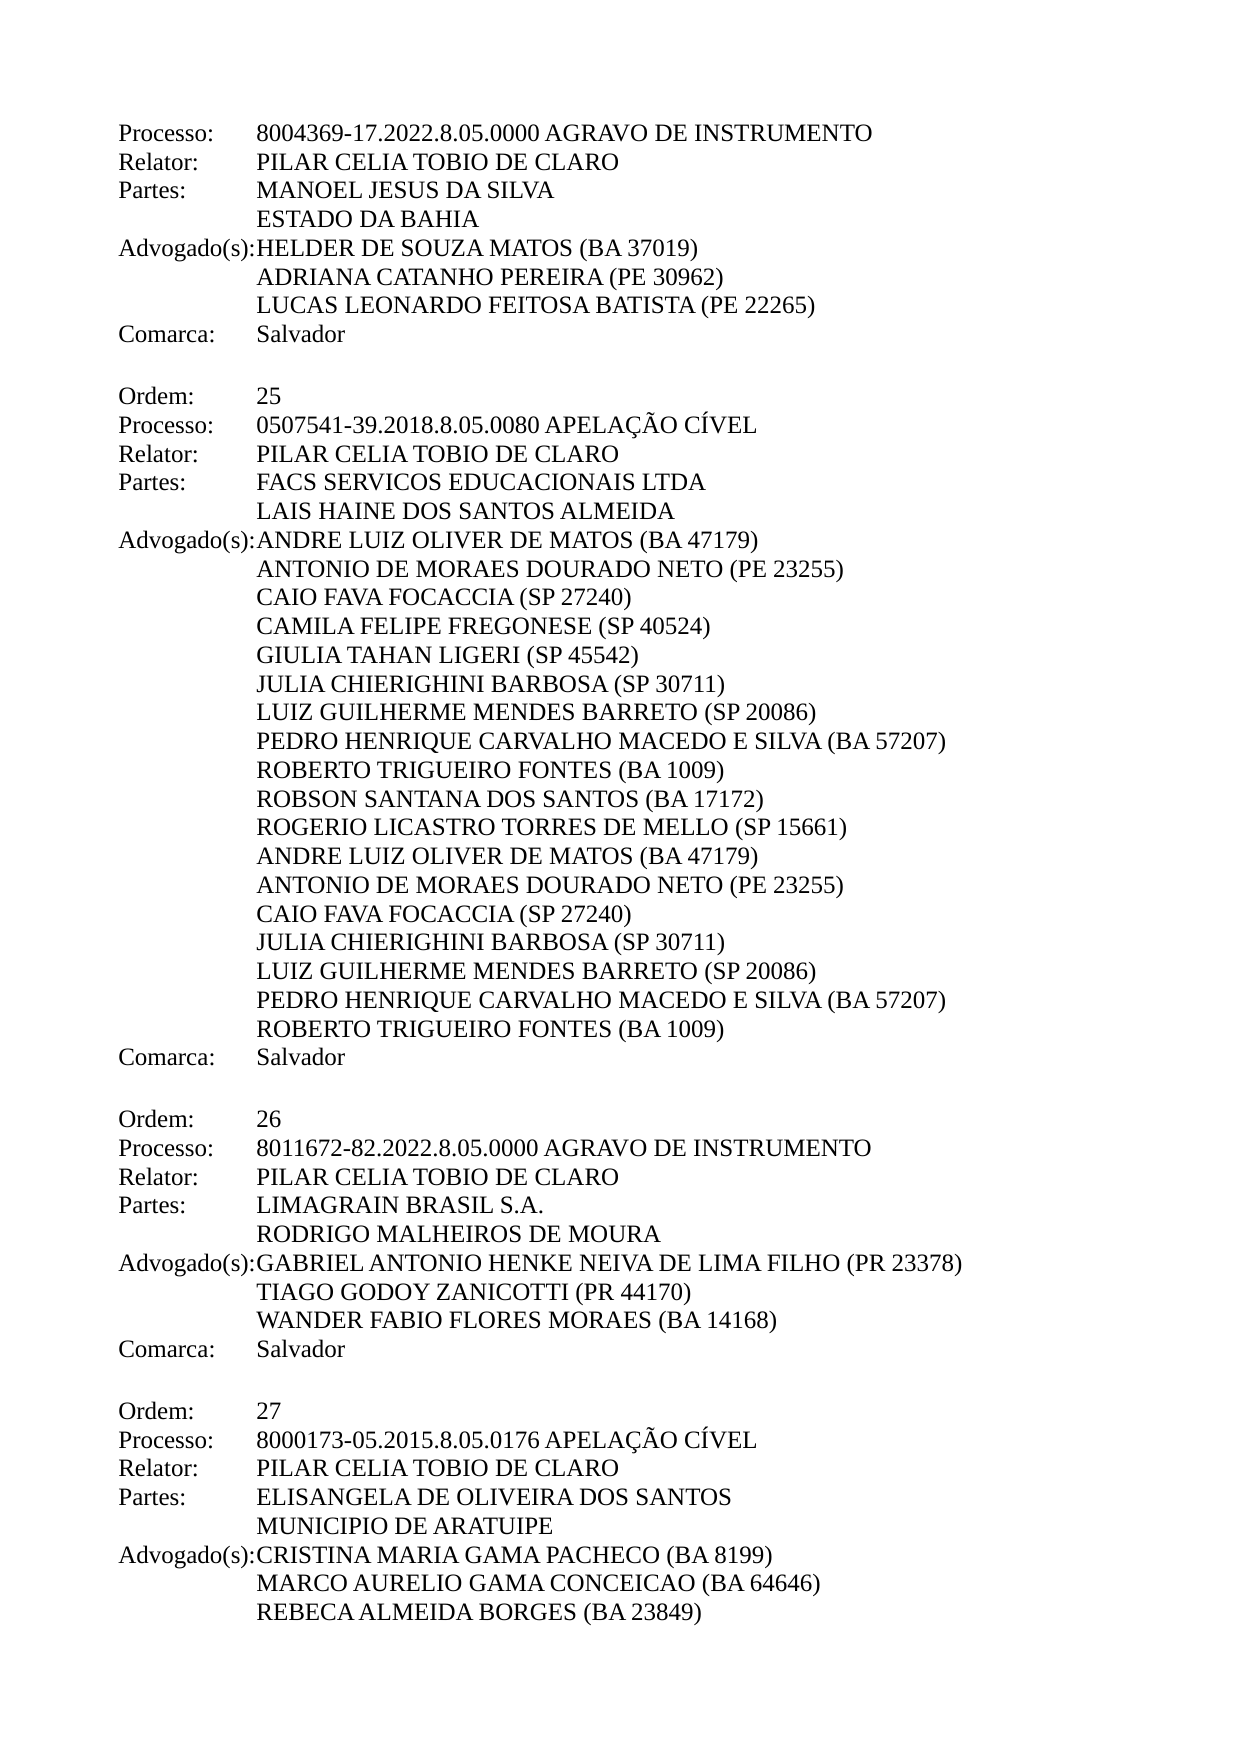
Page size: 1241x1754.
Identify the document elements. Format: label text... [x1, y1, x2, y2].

table_cell PILAR CELIA TOBIO DE CLARO [256, 147, 877, 176]
table_cell Processo: [118, 410, 256, 439]
table_cell Advogado(s): [118, 1248, 256, 1277]
table_cell ANTONIO DE MORAES DOURADO NETO (PE 23255) [256, 554, 953, 582]
table_cell MUNICIPIO DE ARATUIPE [256, 1511, 828, 1540]
table_cell [118, 841, 256, 870]
table_cell [118, 726, 256, 755]
table_cell [118, 554, 256, 582]
table_cell ROBSON SANTANA DOS SANTOS (BA 17172) [256, 784, 953, 812]
table_cell Relator: [118, 1454, 256, 1482]
table_cell [118, 985, 256, 1014]
table_cell PEDRO HENRIQUE CARVALHO MACEDO E SILVA (BA 57207) [256, 985, 953, 1014]
table_cell [118, 1511, 256, 1540]
table_cell [118, 899, 256, 927]
table_cell Comarca: [118, 319, 256, 348]
table_cell LUIZ GUILHERME MENDES BARRETO (SP 20086) [256, 698, 953, 726]
table_cell 8004369-17.2022.8.05.0000 AGRAVO DE INSTRUMENTO [256, 118, 877, 147]
table_cell [118, 1597, 256, 1626]
table_cell Advogado(s): [118, 233, 256, 262]
table_cell CRISTINA MARIA GAMA PACHECO (BA 8199) [256, 1540, 828, 1568]
table_cell Salvador [256, 1043, 953, 1071]
table_header Ordem: [118, 1396, 256, 1425]
table_cell Comarca: [118, 1334, 256, 1363]
table_header Ordem: [118, 381, 256, 410]
table_cell Partes: [118, 1190, 256, 1219]
table_cell [118, 583, 256, 611]
table_cell Salvador [256, 319, 877, 348]
table_cell Comarca: [118, 1043, 256, 1071]
table_cell ROBERTO TRIGUEIRO FONTES (BA 1009) [256, 755, 953, 784]
table_cell Partes: [118, 1482, 256, 1511]
table_cell [118, 669, 256, 697]
table_cell [118, 870, 256, 899]
table_cell PILAR CELIA TOBIO DE CLARO [256, 1454, 828, 1482]
table_cell [118, 640, 256, 669]
table_cell Relator: [118, 439, 256, 467]
table_cell LUCAS LEONARDO FEITOSA BATISTA (PE 22265) [256, 291, 877, 319]
table_cell PILAR CELIA TOBIO DE CLARO [256, 1162, 972, 1190]
table_cell CAMILA FELIPE FREGONESE (SP 40524) [256, 611, 953, 640]
table_cell [118, 611, 256, 640]
table_header 26 [256, 1104, 972, 1133]
table_cell LIMAGRAIN BRASIL S.A. [256, 1190, 972, 1219]
table_cell Advogado(s): [118, 1540, 256, 1568]
table_cell GIULIA TAHAN LIGERI (SP 45542) [256, 640, 953, 669]
table_header Ordem: [118, 1104, 256, 1133]
table_cell CAIO FAVA FOCACCIA (SP 27240) [256, 583, 953, 611]
table_cell FACS SERVICOS EDUCACIONAIS LTDA [256, 468, 953, 496]
table_cell 0507541-39.2018.8.05.0080 APELAÇÃO CÍVEL [256, 410, 953, 439]
table_cell [118, 1014, 256, 1042]
table_cell ROGERIO LICASTRO TORRES DE MELLO (SP 15661) [256, 813, 953, 841]
table_cell MARCO AURELIO GAMA CONCEICAO (BA 64646) [256, 1569, 828, 1597]
table_cell [118, 1305, 256, 1334]
table_cell WANDER FABIO FLORES MORAES (BA 14168) [256, 1305, 972, 1334]
table_cell TIAGO GODOY ZANICOTTI (PR 44170) [256, 1277, 972, 1305]
table_cell [118, 755, 256, 784]
table_cell [118, 204, 256, 233]
table_cell [118, 698, 256, 726]
table_header 27 [256, 1396, 828, 1425]
table_cell ANDRE LUIZ OLIVER DE MATOS (BA 47179) [256, 841, 953, 870]
table_cell JULIA CHIERIGHINI BARBOSA (SP 30711) [256, 669, 953, 697]
table_header 25 [256, 381, 953, 410]
table_cell [118, 813, 256, 841]
table_cell PILAR CELIA TOBIO DE CLARO [256, 439, 953, 467]
table_cell HELDER DE SOUZA MATOS (BA 37019) [256, 233, 877, 262]
table_cell LAIS HAINE DOS SANTOS ALMEIDA [256, 496, 953, 525]
table_cell ADRIANA CATANHO PEREIRA (PE 30962) [256, 262, 877, 291]
table_cell JULIA CHIERIGHINI BARBOSA (SP 30711) [256, 928, 953, 956]
table_cell REBECA ALMEIDA BORGES (BA 23849) [256, 1597, 828, 1626]
table_cell Partes: [118, 176, 256, 204]
table_cell ESTADO DA BAHIA [256, 204, 877, 233]
table_cell ANTONIO DE MORAES DOURADO NETO (PE 23255) [256, 870, 953, 899]
table_cell ELISANGELA DE OLIVEIRA DOS SANTOS [256, 1482, 828, 1511]
table_cell Salvador [256, 1334, 972, 1363]
table_cell 8011672-82.2022.8.05.0000 AGRAVO DE INSTRUMENTO [256, 1133, 972, 1162]
table_cell ANDRE LUIZ OLIVER DE MATOS (BA 47179) [256, 525, 953, 554]
table_cell [118, 496, 256, 525]
table_cell [118, 1219, 256, 1248]
table_cell [118, 784, 256, 812]
table_cell Partes: [118, 468, 256, 496]
table_cell [118, 1277, 256, 1305]
table_cell Advogado(s): [118, 525, 256, 554]
table_cell MANOEL JESUS DA SILVA [256, 176, 877, 204]
table_cell GABRIEL ANTONIO HENKE NEIVA DE LIMA FILHO (PR 23378) [256, 1248, 972, 1277]
table_cell CAIO FAVA FOCACCIA (SP 27240) [256, 899, 953, 927]
table_cell [118, 928, 256, 956]
table_cell Relator: [118, 1162, 256, 1190]
table_cell Processo: [118, 118, 256, 147]
table_cell LUIZ GUILHERME MENDES BARRETO (SP 20086) [256, 956, 953, 985]
table_cell 8000173-05.2015.8.05.0176 APELAÇÃO CÍVEL [256, 1425, 828, 1453]
table_cell RODRIGO MALHEIROS DE MOURA [256, 1219, 972, 1248]
table_cell [118, 1569, 256, 1597]
table_cell Processo: [118, 1133, 256, 1162]
table_cell PEDRO HENRIQUE CARVALHO MACEDO E SILVA (BA 57207) [256, 726, 953, 755]
table_cell ROBERTO TRIGUEIRO FONTES (BA 1009) [256, 1014, 953, 1042]
table_cell [118, 262, 256, 291]
table_cell Processo: [118, 1425, 256, 1453]
table_cell [118, 291, 256, 319]
table_cell [118, 956, 256, 985]
table_cell Relator: [118, 147, 256, 176]
